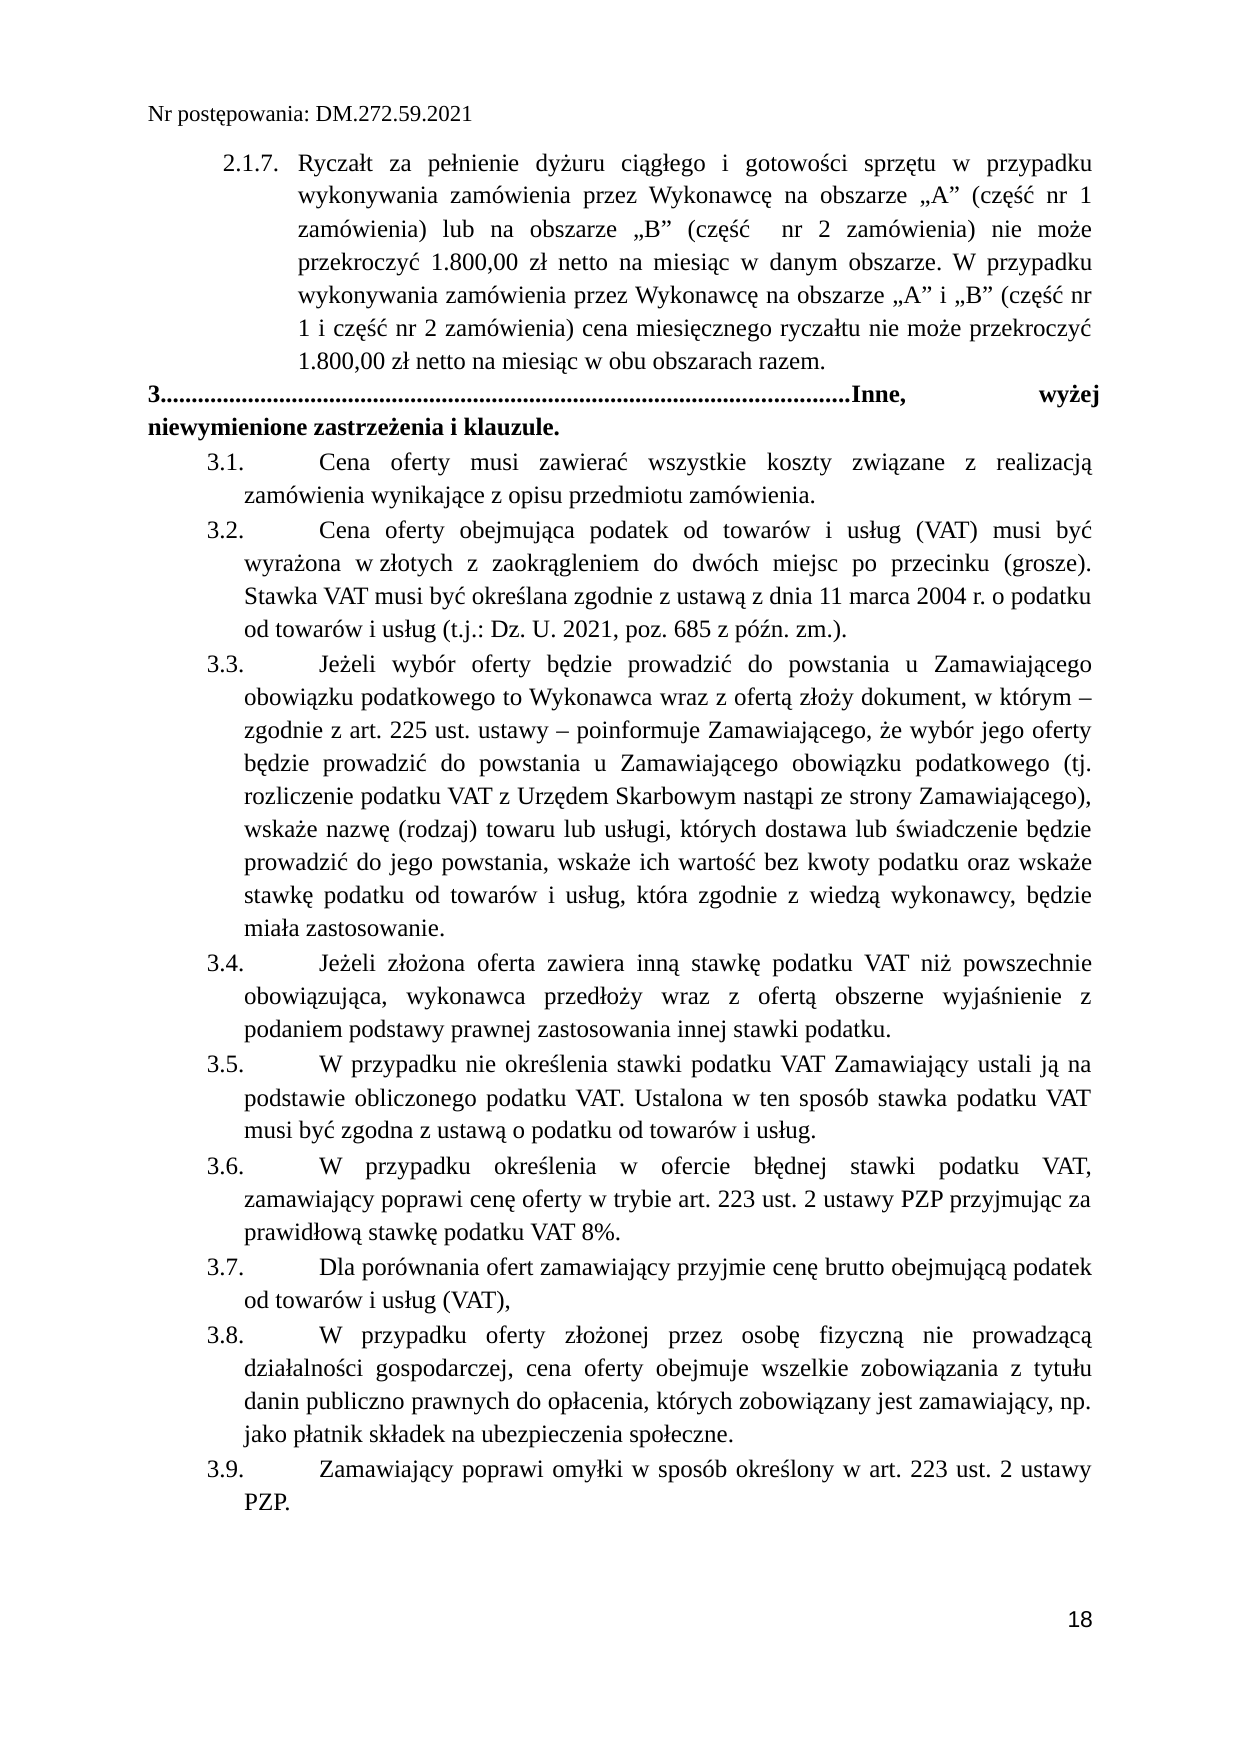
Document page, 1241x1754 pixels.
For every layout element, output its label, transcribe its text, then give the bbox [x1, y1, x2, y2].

list Ryczałt za pełnienie dyżuru ciągłego i gotowości sprzętu w przypadku wykonywania zamówienia przez Wykonawcę na obszarze „A” (część nr 1 zamówienia) lub na obszarze „B” (część nr 2 zamówienia) nie może przekroczyć 1.800,00 zł netto na miesiąc w danym obszarze. W przypadku wykonywania zamówienia przez Wykonawcę na obszarze „A” i „B” (część nr 1 i część nr 2 zamówienia) cena miesięcznego ryczałtu nie może przekroczyć 1.800,00 zł netto na miesiąc w obu obszarach razem. [223, 148, 1093, 374]
list Cena oferty musi zawierać wszystkie koszty związane z realizacją zamówienia wynikające z opisu przedmiotu zamówienia. [207, 447, 1093, 509]
list Dla porównania ofert zamawiający przyjmie cenę brutto obejmującą podatek od towarów i usług (VAT), [207, 1252, 1093, 1314]
list W przypadku określenia w ofercie błędnej stawki podatku VAT, zamawiający poprawi cenę oferty w trybie art. 223 ust. 2 ustawy PZP przyjmując za prawidłową stawkę podatku VAT 8%. [207, 1151, 1093, 1246]
list W przypadku oferty złożonej przez osobę fizyczną nie prowadzącą działalności gospodarczej, cena oferty obejmuje wszelkie zobowiązania z tytułu danin publiczno prawnych do opłacenia, których zobowiązany jest zamawiający, np. jako płatnik składek na ubezpieczenia społeczne. [207, 1320, 1093, 1448]
list Jeżeli złożona oferta zawiera inną stawkę podatku VAT niż powszechnie obowiązująca, wykonawca przedłoży wraz z ofertą obszerne wyjaśnienie z podaniem podstawy prawnej zastosowania innej stawki podatku. [207, 948, 1093, 1043]
list Zamawiający poprawi omyłki w sposób określony w art. 223 ust. 2 ustawy PZP. [207, 1454, 1093, 1516]
list Jeżeli wybór oferty będzie prowadzić do powstania u Zamawiającego obowiązku podatkowego to Wykonawca wraz z ofertą złoży dokument, w którym – zgodnie z art. 225 ust. ustawy – poinformuje Zamawiającego, że wybór jego oferty będzie prowadzić do powstania u Zamawiającego obowiązku podatkowego (tj. rozliczenie podatku VAT z Urzędem Skarbowym nastąpi ze strony Zamawiającego), wskaże nazwę (rodzaj) towaru lub usługi, których dostawa lub świadczenie będzie prowadzić do jego powstania, wskaże ich wartość bez kwoty podatku oraz wskaże stawkę podatku od towarów i usług, która zgodnie z wiedzą wykonawcy, będzie miała zastosowanie. [207, 649, 1093, 942]
list Inne, wyżej niewymienione zastrzeżenia i klauzule. [148, 379, 1100, 441]
list Cena oferty obejmująca podatek od towarów i usług (VAT) musi być wyrażona w złotych z zaokrągleniem do dwóch miejsc po przecinku (grosze). Stawka VAT musi być określana zgodnie z ustawą z dnia 11 marca 2004 r. o podatku od towarów i usług (t.j.: Dz. U. 2021, poz. 685 z późn. zm.). [207, 515, 1093, 643]
list W przypadku nie określenia stawki podatku VAT Zamawiający ustali ją na podstawie obliczonego podatku VAT. Ustalona w ten sposób stawka podatku VAT musi być zgodna z ustawą o podatku od towarów i usług. [207, 1049, 1093, 1144]
